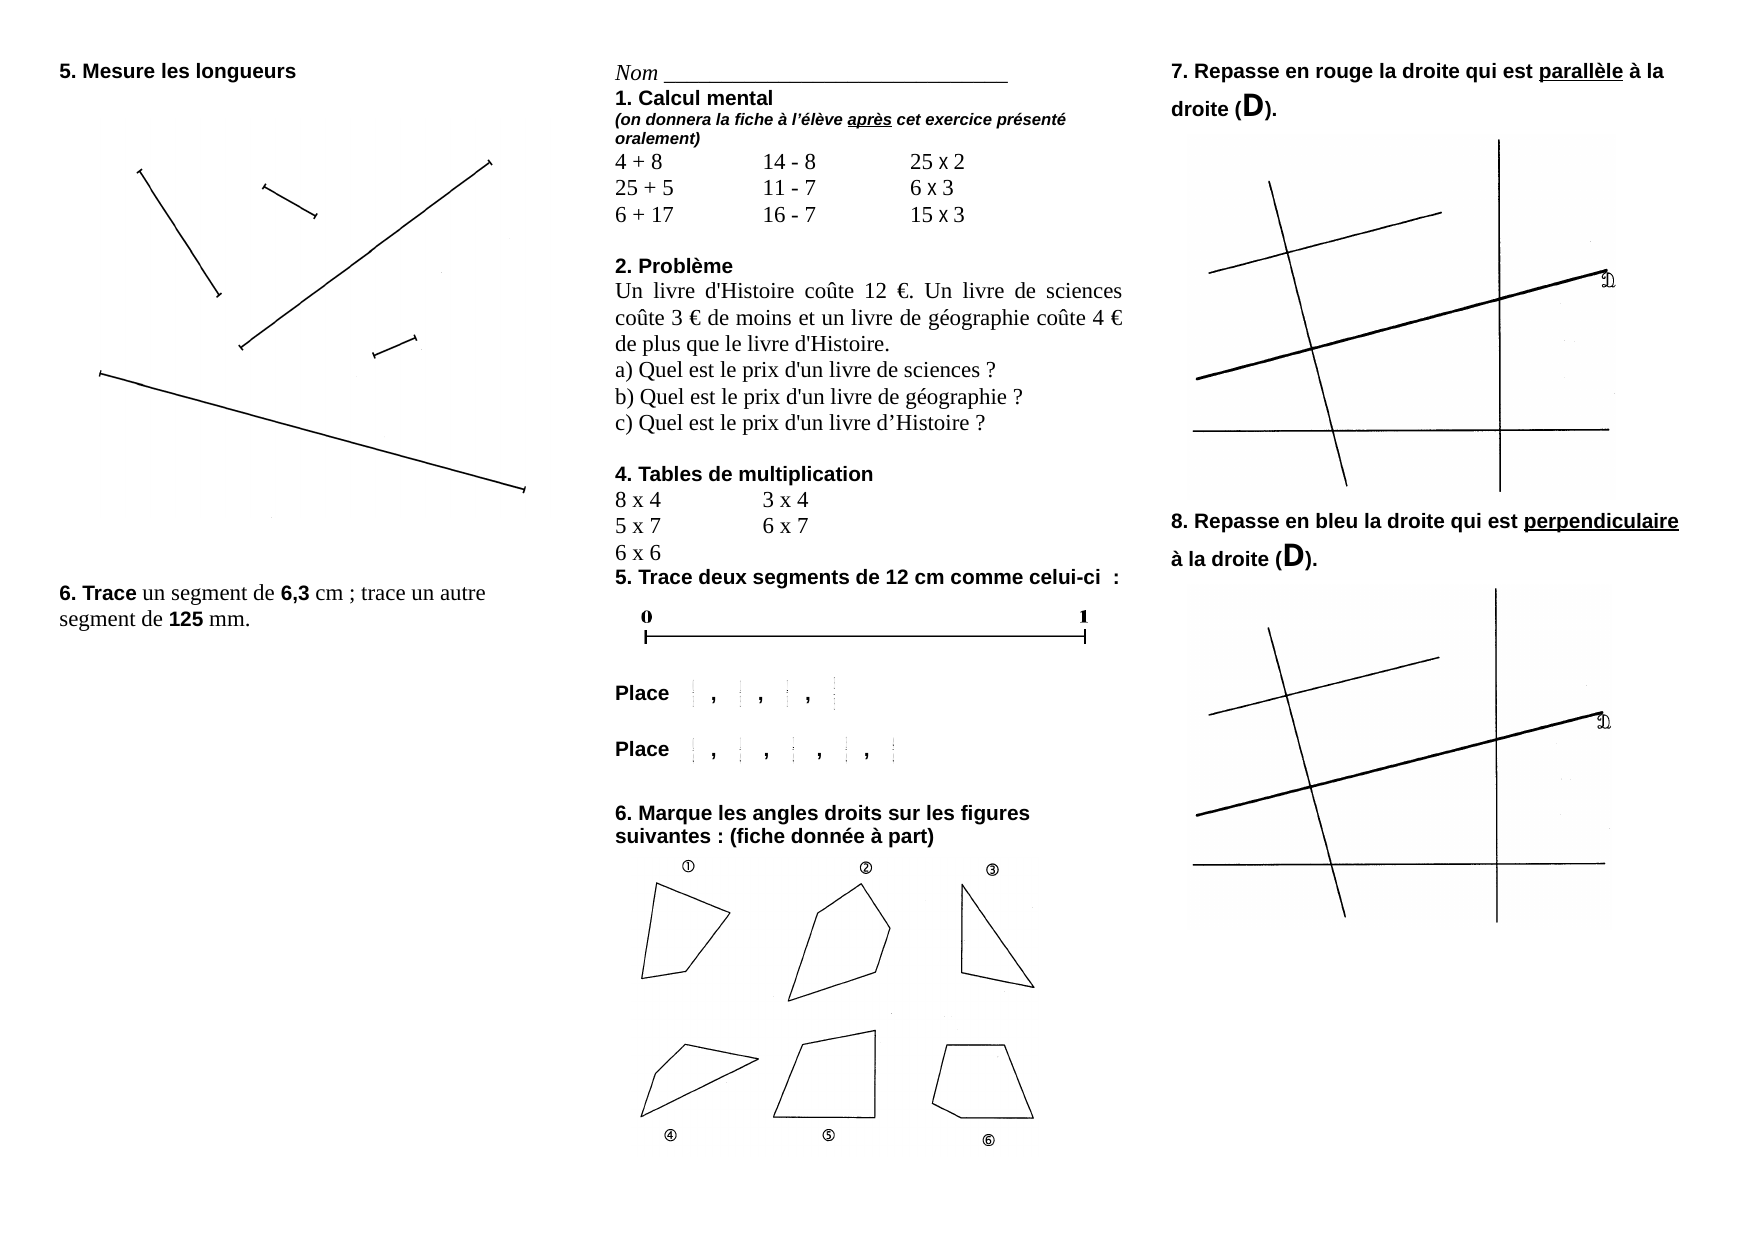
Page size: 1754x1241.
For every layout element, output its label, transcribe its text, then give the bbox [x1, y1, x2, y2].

text 7. Repasse en rouge la droite qui est parallèle à la droite (D). [1171, 59, 1679, 126]
picture [631, 597, 1106, 655]
picture [1187, 584, 1612, 930]
picture [631, 857, 1039, 1157]
text 25 + 5 11 - 7 6 x 3 [615, 174, 1123, 201]
text 6 + 17 16 - 7 15 x 3 [615, 201, 1123, 227]
text 4 + 8 14 - 8 25 x 2 [615, 148, 1123, 174]
text 6 x 6 [615, 538, 1123, 565]
text Place , , , , [615, 722, 1123, 776]
text Place , , , [615, 664, 1123, 722]
text c) Quel est le prix d'un livre d’Histoire ? [615, 409, 1123, 436]
picture [1187, 134, 1616, 500]
text 8. Repasse en bleu la droite qui est perpendiculaire à la droite (D). [1171, 508, 1679, 575]
text (on donnera la fiche à l’élève après cet exercice présenté oralement) [615, 109, 1123, 148]
picture [75, 118, 551, 518]
text 5. Mesure les longueurs [59, 59, 568, 83]
text 6. Trace un segment de 6,3 cm ; trace un autre segment de 125 mm. [59, 579, 568, 632]
text a) Quel est le prix d'un livre de sciences ? [615, 356, 1123, 383]
text Un livre d'Histoire coûte 12 €. Un livre de sciences coûte 3 € de moins et un livre de géographie coûte 4 € de plus que le livre d'Histoire. [615, 277, 1123, 356]
text 5 x 7 6 x 7 [615, 512, 1123, 538]
text b) Quel est le prix d'un livre de géographie ? [615, 383, 1123, 409]
text 1. Calcul mental [615, 85, 1123, 109]
text 2. Problème [615, 253, 1123, 277]
text 5. Trace deux segments de 12 cm comme celui-ci : [615, 565, 1123, 589]
text Nom ______________________________ [615, 59, 1123, 85]
text 6. Marque les angles droits sur les figures suivantes : (fiche donnée à part) [615, 800, 1123, 848]
text 8 x 4 3 x 4 [615, 486, 1123, 512]
text 4. Tables de multiplication [615, 462, 1123, 486]
